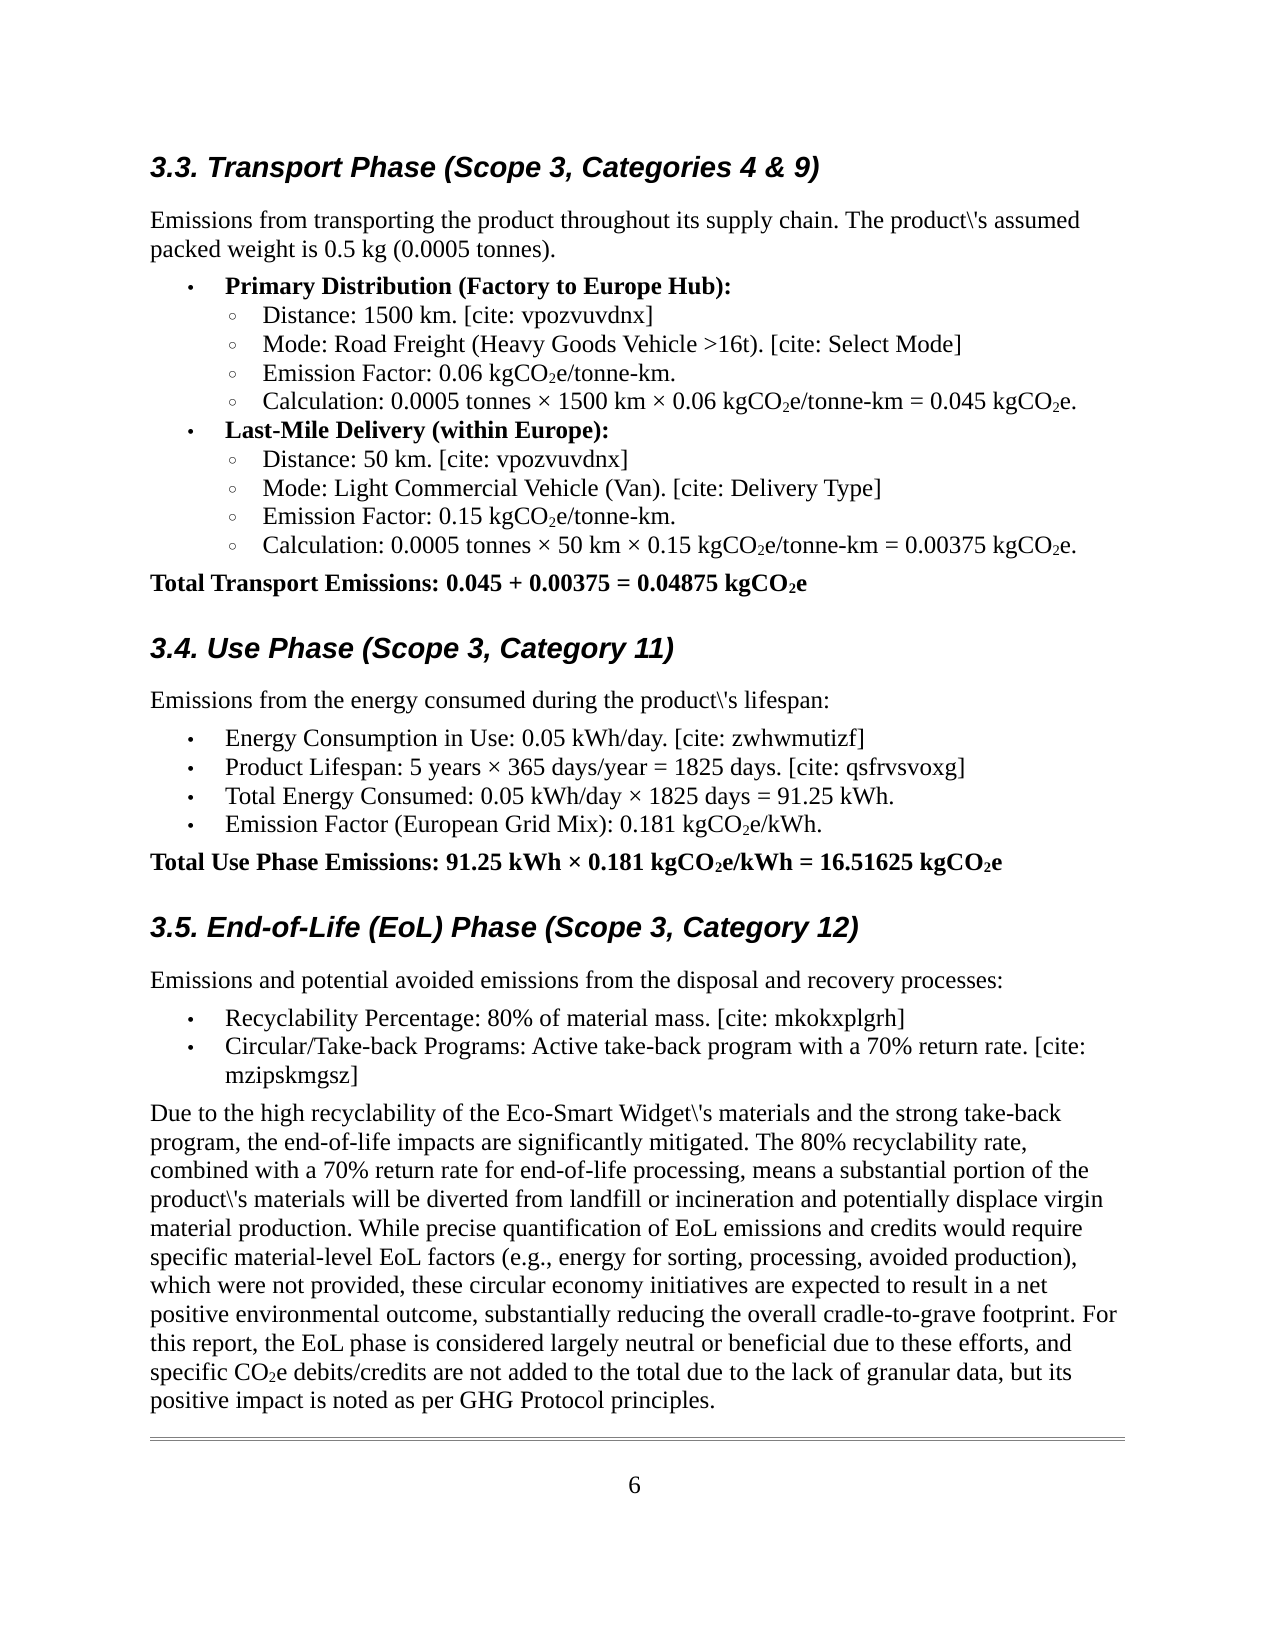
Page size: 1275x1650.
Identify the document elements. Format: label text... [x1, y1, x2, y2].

subtitle 3.5. End-of-Life (EoL) Phase (Scope 3, Category 12) [150, 910, 1125, 943]
list Total Energy Consumed: 0.05 kWh/day × 1825 days = 91.25 kWh. [187, 781, 1125, 809]
list Distance: 1500 km. [cite: vpozvuvdnx] [225, 300, 1125, 329]
text Due to the high recyclability of the Eco-Smart Widget\'s materials and the strong take-back program, the end-of-life impacts are significantly mitigated. The 80% recyclability rate, combined with a 70% return rate for end-of-life processing, means a substantial portion of the product\'s materials will be diverted from landfill or incineration and potentially displace virgin material production. While precise quantification of EoL emissions and credits would require specific material-level EoL factors (e.g., energy for sorting, processing, avoided production), which were not provided, these circular economy initiatives are expected to result in a net positive environmental outcome, substantially reducing the overall cradle-to-grave footprint. For this report, the EoL phase is considered largely neutral or beneficial due to these efforts, and specific CO2e debits/credits are not added to the total due to the lack of granular data, but its positive impact is noted as per GHG Protocol principles. [150, 1098, 1125, 1414]
text Emissions and potential avoided emissions from the disposal and recovery processes: [150, 965, 1125, 994]
list Primary Distribution (Factory to Europe Hub): [187, 271, 1125, 300]
list Product Lifespan: 5 years × 365 days/year = 1825 days. [cite: qsfrvsvoxg] [187, 752, 1125, 781]
text Emissions from transporting the product throughout its supply chain. The product\'s assumed packed weight is 0.5 kg (0.0005 tonnes). [150, 205, 1125, 262]
list Calculation: 0.0005 tonnes × 50 km × 0.15 kgCO2e/tonne-km = 0.00375 kgCO2e. [225, 530, 1125, 559]
list Circular/Take-back Programs: Active take-back program with a 70% return rate. [cite: mzipskmgsz] [187, 1031, 1125, 1089]
list Recyclability Percentage: 80% of material mass. [cite: mkokxplgrh] [187, 1003, 1125, 1031]
list Emission Factor (European Grid Mix): 0.181 kgCO2e/kWh. [187, 809, 1125, 838]
list Calculation: 0.0005 tonnes × 1500 km × 0.06 kgCO2e/tonne-km = 0.045 kgCO2e. [225, 386, 1125, 415]
list Energy Consumption in Use: 0.05 kWh/day. [cite: zwhwmutizf] [187, 723, 1125, 752]
text Total Use Phase Emissions: 91.25 kWh × 0.181 kgCO2e/kWh = 16.51625 kgCO2e [150, 847, 1125, 876]
text Emissions from the energy consumed during the product\'s lifespan: [150, 686, 1125, 714]
list Mode: Light Commercial Vehicle (Van). [cite: Delivery Type] [225, 473, 1125, 501]
text Total Transport Emissions: 0.045 + 0.00375 = 0.04875 kgCO2e [150, 568, 1125, 597]
list Emission Factor: 0.15 kgCO2e/tonne-km. [225, 501, 1125, 530]
list Distance: 50 km. [cite: vpozvuvdnx] [225, 444, 1125, 473]
subtitle 3.3. Transport Phase (Scope 3, Categories 4 & 9) [150, 150, 1125, 183]
subtitle 3.4. Use Phase (Scope 3, Category 11) [150, 631, 1125, 664]
list Last-Mile Delivery (within Europe): [187, 415, 1125, 444]
list Mode: Road Freight (Heavy Goods Vehicle >16t). [cite: Select Mode] [225, 329, 1125, 358]
list Emission Factor: 0.06 kgCO2e/tonne-km. [225, 358, 1125, 386]
